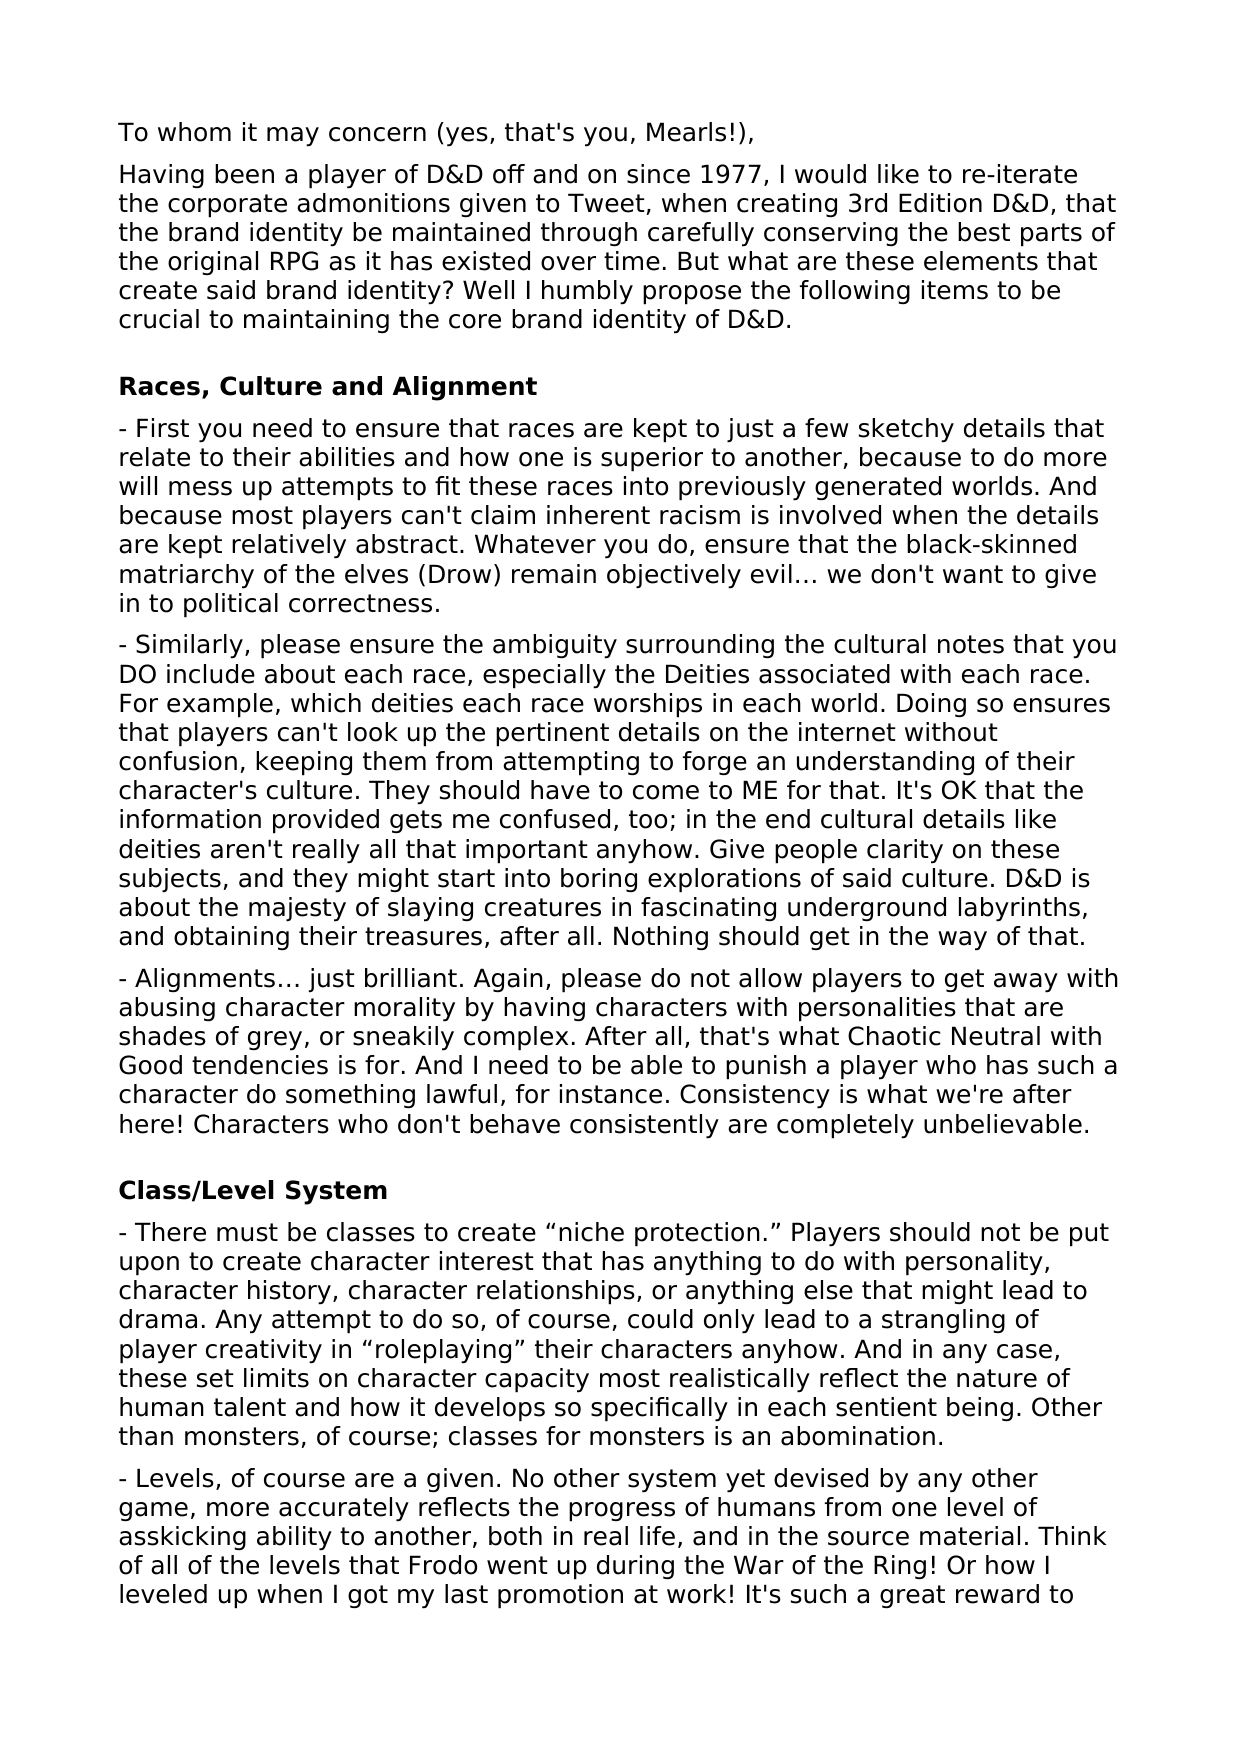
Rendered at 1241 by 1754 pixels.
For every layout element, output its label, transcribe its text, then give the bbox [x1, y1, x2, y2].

text - First you need to ensure that races are kept to just a few sketchy details that relate to their abilities and how one is superior to another, because to do more will mess up attempts to fit these races into previously generated worlds. And because most players can't claim inherent racism is involved when the details are kept relatively abstract. Whatever you do, ensure that the black-skinned matriarchy of the elves (Drow) remain objectively evil… we don't want to give in to political correctness. [118, 414, 1122, 618]
text Having been a player of D&D off and on since 1977, I would like to re-iterate the corporate admonitions given to Tweet, when creating 3rd Edition D&D, that the brand identity be maintained through carefully conserving the best parts of the original RPG as it has existed over time. But what are these elements that create said brand identity? Well I humbly propose the following items to be crucial to maintaining the core brand identity of D&D. [118, 160, 1122, 335]
text - There must be classes to create “niche protection.” Players should not be put upon to create character interest that has anything to do with personality, character history, character relationships, or anything else that might lead to drama. Any attempt to do so, of course, could only lead to a strangling of player creativity in “roleplaying” their characters anyhow. And in any case, these set limits on character capacity most realistically reflect the nature of human talent and how it develops so specifically in each sentient being. Other than monsters, of course; classes for monsters is an abomination. [118, 1218, 1122, 1451]
text - Levels, of course are a given. No other system yet devised by any other game, more accurately reflects the progress of humans from one level of asskicking ability to another, both in real life, and in the source material. Think of all of the levels that Frodo went up during the War of the Ring! Or how I leveled up when I got my last promotion at work! It's such a great reward to [118, 1464, 1122, 1610]
text - Alignments… just brilliant. Again, please do not allow players to get away with abusing character morality by having characters with personalities that are shades of grey, or sneakily complex. After all, that's what Chaotic Neutral with Good tendencies is for. And I need to be able to punish a player who has such a character do something lawful, for instance. Consistency is what we're after here! Characters who don't behave consistently are completely unbelievable. [118, 964, 1122, 1139]
text To whom it may concern (yes, that's you, Mearls!), [118, 118, 1122, 147]
text - Similarly, please ensure the ambiguity surrounding the cultural notes that you DO include about each race, especially the Deities associated with each race. For example, which deities each race worships in each world. Doing so ensures that players can't look up the pertinent details on the internet without confusion, keeping them from attempting to forge an understanding of their character's culture. They should have to come to ME for that. It's OK that the information provided gets me confused, too; in the end cultural details like deities aren't really all that important anyhow. Give people clarity on these subjects, and they might start into boring explorations of said culture. D&D is about the majesty of slaying creatures in fascinating underground labyrinths, and obtaining their treasures, after all. Nothing should get in the way of that. [118, 631, 1122, 951]
subtitle Races, Culture and Alignment [118, 372, 1122, 401]
subtitle Class/Level System [118, 1176, 1122, 1206]
